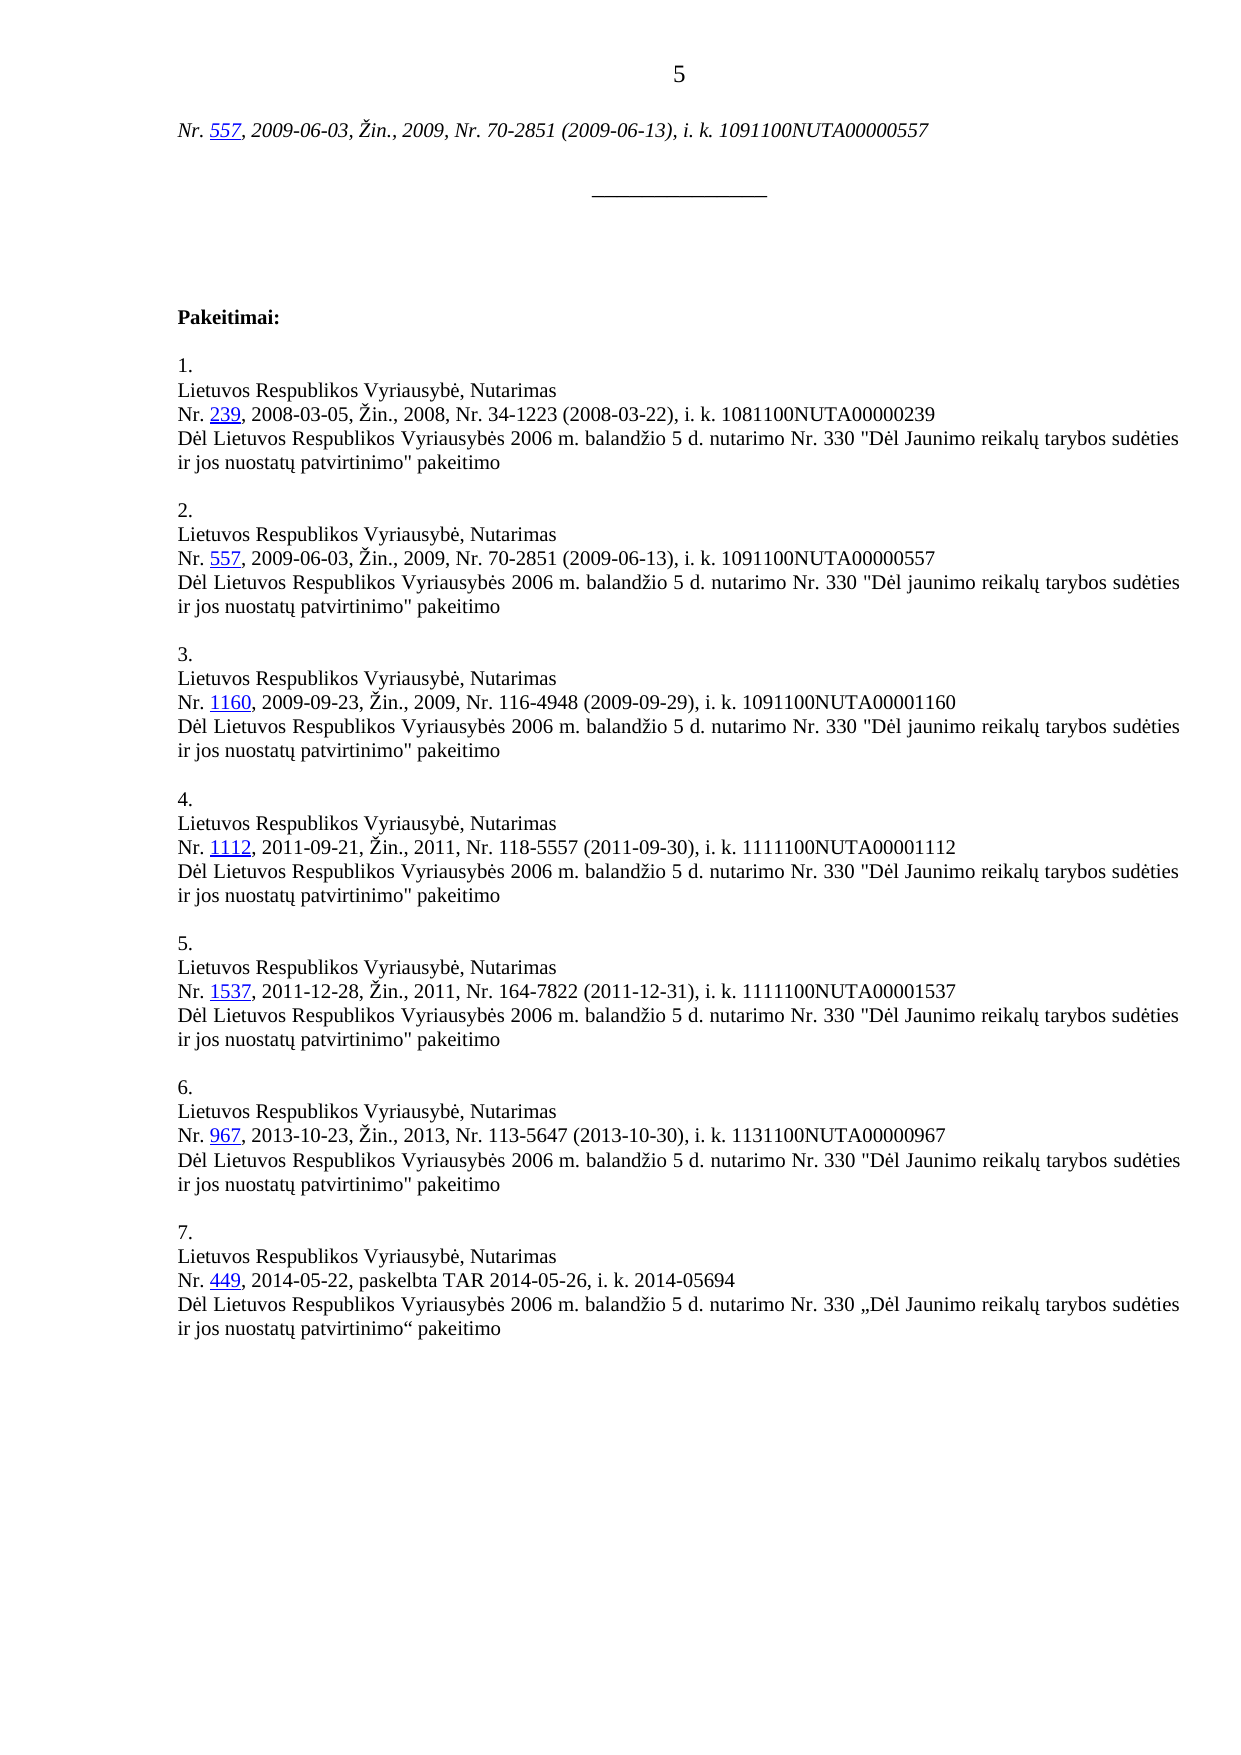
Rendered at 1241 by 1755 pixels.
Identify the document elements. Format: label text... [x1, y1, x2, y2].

text Dėl Lietuvos Respublikos Vyriausybės 2006 m. balandžio 5 d. nutarimo Nr. 330 "Dėl Jaunimo reikalų tarybos sudėties ir jos nuostatų patvirtinimo" pakeitimo [177, 1147, 1181, 1196]
text Dėl Lietuvos Respublikos Vyriausybės 2006 m. balandžio 5 d. nutarimo Nr. 330 "Dėl Jaunimo reikalų tarybos sudėties ir jos nuostatų patvirtinimo" pakeitimo [177, 1003, 1181, 1051]
text Dėl Lietuvos Respublikos Vyriausybės 2006 m. balandžio 5 d. nutarimo Nr. 330 „Dėl Jaunimo reikalų tarybos sudėties ir jos nuostatų patvirtinimo“ pakeitimo [177, 1292, 1181, 1340]
text 5. [177, 931, 1181, 955]
text 6. [177, 1075, 1181, 1099]
text Lietuvos Respublikos Vyriausybė, Nutarimas [177, 522, 1181, 546]
text Dėl Lietuvos Respublikos Vyriausybės 2006 m. balandžio 5 d. nutarimo Nr. 330 "Dėl Jaunimo reikalų tarybos sudėties ir jos nuostatų patvirtinimo" pakeitimo [177, 426, 1181, 474]
text Pakeitimai: [177, 305, 1181, 329]
text Lietuvos Respublikos Vyriausybė, Nutarimas [177, 1244, 1181, 1268]
text Lietuvos Respublikos Vyriausybė, Nutarimas [177, 955, 1181, 979]
text Lietuvos Respublikos Vyriausybė, Nutarimas [177, 377, 1181, 402]
text 7. [177, 1220, 1181, 1244]
text Nr. 557, 2009-06-03, Žin., 2009, Nr. 70-2851 (2009-06-13), i. k. 1091100NUTA00000557 [177, 118, 1181, 142]
text Dėl Lietuvos Respublikos Vyriausybės 2006 m. balandžio 5 d. nutarimo Nr. 330 "Dėl jaunimo reikalų tarybos sudėties ir jos nuostatų patvirtinimo" pakeitimo [177, 714, 1181, 762]
text Nr. 967, 2013-10-23, Žin., 2013, Nr. 113-5647 (2013-10-30), i. k. 1131100NUTA00000967 [177, 1123, 1181, 1147]
text Dėl Lietuvos Respublikos Vyriausybės 2006 m. balandžio 5 d. nutarimo Nr. 330 "Dėl Jaunimo reikalų tarybos sudėties ir jos nuostatų patvirtinimo" pakeitimo [177, 859, 1181, 907]
text 2. [177, 498, 1181, 522]
text ______________ [177, 171, 1181, 200]
text Lietuvos Respublikos Vyriausybė, Nutarimas [177, 1099, 1181, 1123]
text Nr. 239, 2008-03-05, Žin., 2008, Nr. 34-1223 (2008-03-22), i. k. 1081100NUTA00000239 [177, 402, 1181, 426]
text 1. [177, 353, 1181, 377]
text Lietuvos Respublikos Vyriausybė, Nutarimas [177, 811, 1181, 835]
text Lietuvos Respublikos Vyriausybė, Nutarimas [177, 666, 1181, 690]
text Nr. 1160, 2009-09-23, Žin., 2009, Nr. 116-4948 (2009-09-29), i. k. 1091100NUTA00001160 [177, 690, 1181, 714]
text Nr. 1112, 2011-09-21, Žin., 2011, Nr. 118-5557 (2011-09-30), i. k. 1111100NUTA00001112 [177, 835, 1181, 859]
text Nr. 1537, 2011-12-28, Žin., 2011, Nr. 164-7822 (2011-12-31), i. k. 1111100NUTA00001537 [177, 979, 1181, 1003]
text Nr. 449, 2014-05-22, paskelbta TAR 2014-05-26, i. k. 2014-05694 [177, 1268, 1181, 1292]
text Nr. 557, 2009-06-03, Žin., 2009, Nr. 70-2851 (2009-06-13), i. k. 1091100NUTA00000557 [177, 546, 1181, 570]
text 4. [177, 787, 1181, 811]
text 3. [177, 642, 1181, 666]
text Dėl Lietuvos Respublikos Vyriausybės 2006 m. balandžio 5 d. nutarimo Nr. 330 "Dėl jaunimo reikalų tarybos sudėties ir jos nuostatų patvirtinimo" pakeitimo [177, 570, 1181, 618]
